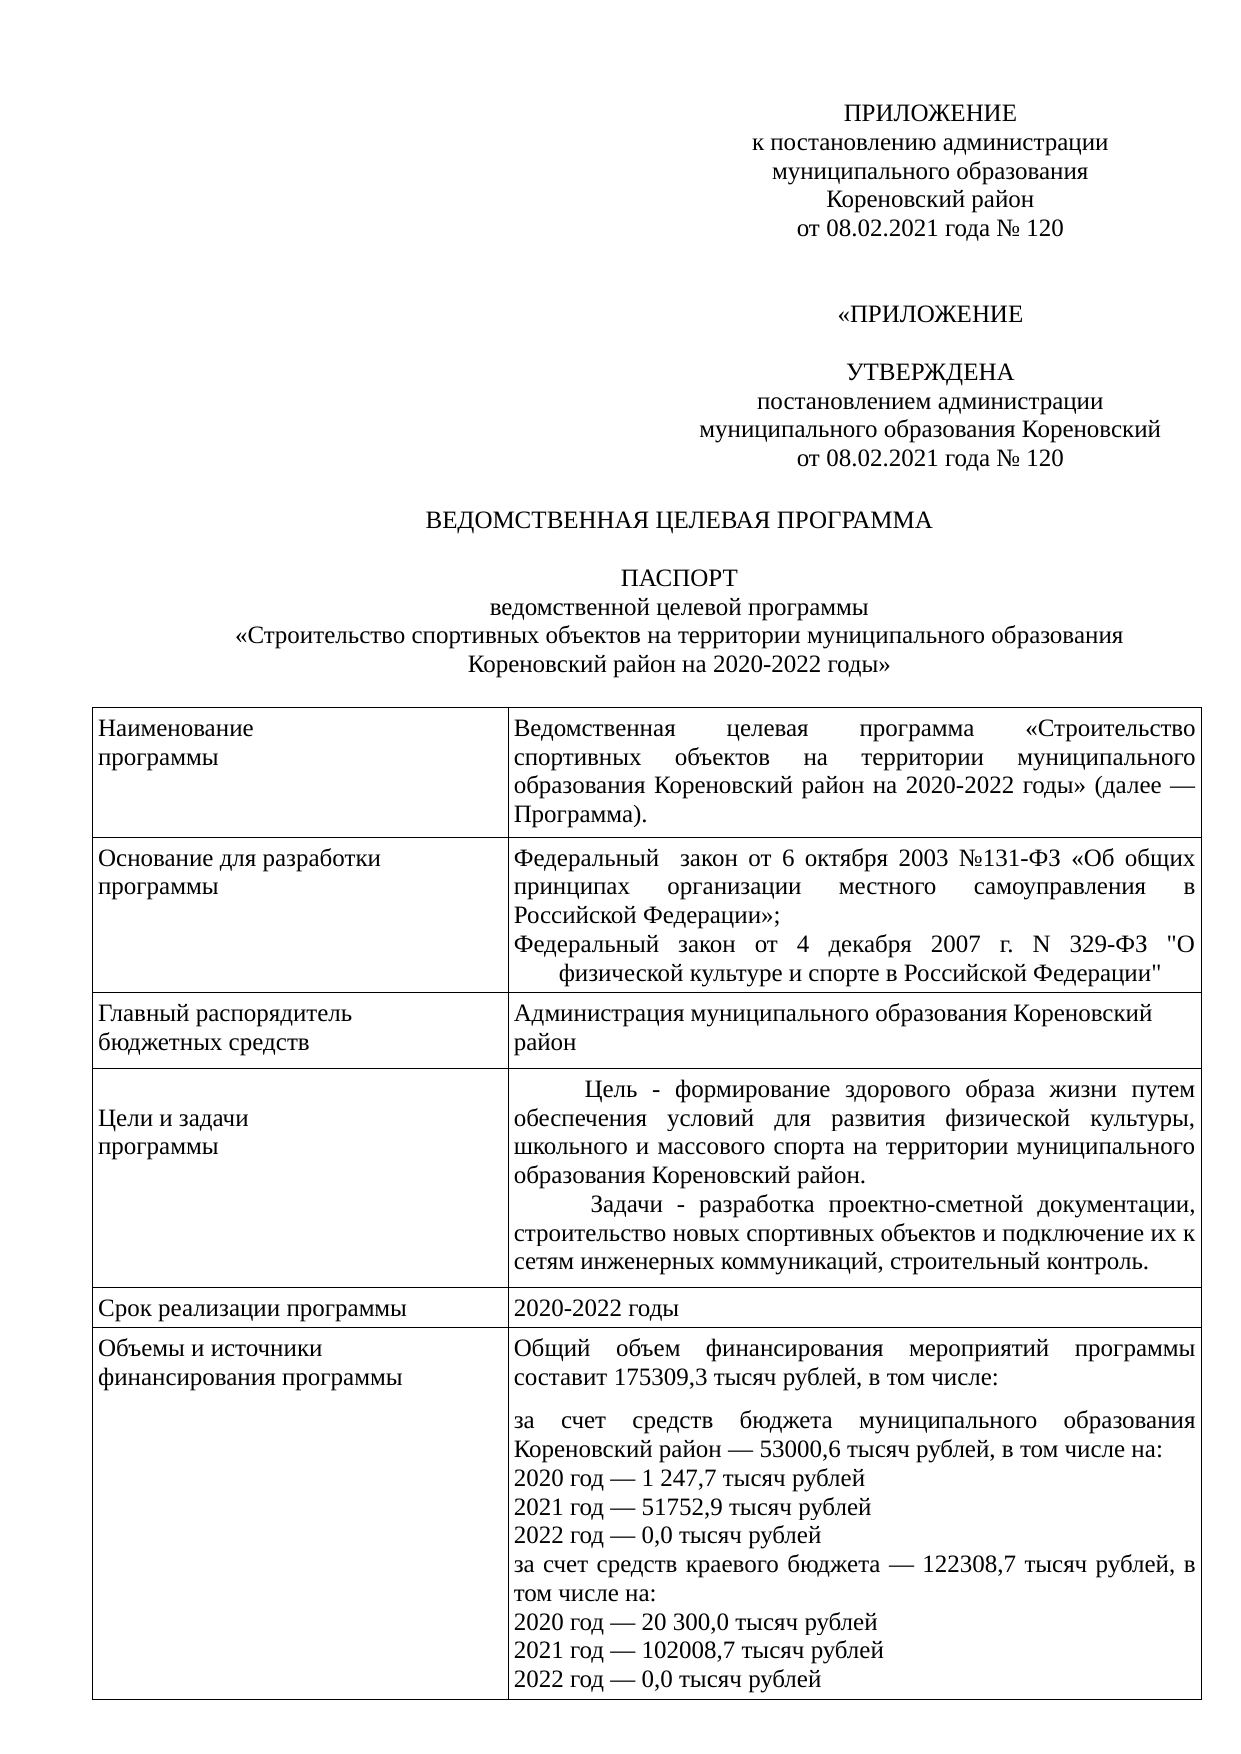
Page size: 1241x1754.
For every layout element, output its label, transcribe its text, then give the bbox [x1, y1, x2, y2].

table_cell Срок реализации программы [93, 1288, 508, 1327]
text постановлением администрации муниципального образования Кореновский [679, 386, 1181, 443]
table_cell 2020-2022 годы [509, 1288, 1201, 1327]
table_cell Основание для разработки программы [93, 838, 508, 992]
text «Строительство спортивных объектов на территории муниципального образования Кореновский район на 2020-2022 годы» [177, 621, 1181, 678]
text ВЕДОМСТВЕННАЯ ЦЕЛЕВАЯ ПРОГРАММА [177, 506, 1181, 534]
text УТВЕРЖДЕНА [679, 357, 1181, 386]
text ПАСПОРТ [177, 563, 1181, 592]
text ПРИЛОЖЕНИЕ [679, 98, 1181, 127]
table_header Ведомственная целевая программа «Строительство спортивных объектов на территории муниципального образования Кореновский район на 2020-2022 годы» (далее — Программа). [509, 708, 1201, 836]
table_cell Федеральный закон от 6 октября 2003 №131-ФЗ «Об общих принципах организации местного самоуправления в Российской Федерации»; Федеральный закон от 4 декабря 2007 г. N 329-ФЗ "О физической культуре и спорте в Российской Федерации" [509, 838, 1201, 992]
text муниципального образования [679, 156, 1181, 184]
table_cell Общий объем финансирования мероприятий программы составит 175309,3 тысяч рублей, в том числе: за счет средств бюджета муниципального образования Кореновский район — 53000,6 тысяч рублей, в том числе на: 2020 год — 1 247,7 тысяч рублей 2021 год — 51752,9 тысяч рублей 2022 год — 0,0 тысяч рублей за счет средств краевого бюджета — 122308,7 тысяч рублей, в том числе на: 2020 год — 20 300,0 тысяч рублей 2021 год — 102008,7 тысяч рублей 2022 год — 0,0 тысяч рублей [509, 1328, 1201, 1698]
text от 08.02.2021 года № 120 [679, 443, 1181, 472]
text ведомственной целевой программы [177, 592, 1181, 621]
table_cell Главный распорядитель бюджетных средств [93, 993, 508, 1068]
text Кореновский район [679, 184, 1181, 213]
table_cell Администрация муниципального образования Кореновский район [509, 993, 1201, 1068]
table_cell Цели и задачи программы [93, 1069, 508, 1286]
text «ПРИЛОЖЕНИЕ [679, 299, 1181, 328]
text к постановлению администрации [679, 127, 1181, 156]
table_cell Цель - формирование здорового образа жизни путем обеспечения условий для развития физической культуры, школьного и массового спорта на территории муниципального образования Кореновский район. Задачи - разработка проектно-сметной документации, строительство новых спортивных объектов и подключение их к сетям инженерных коммуникаций, строительный контроль. [509, 1069, 1201, 1286]
text от 08.02.2021 года № 120 [679, 213, 1181, 242]
table_cell Объемы и источники финансирования программы [93, 1328, 508, 1698]
table_header Наименование программы [93, 708, 508, 836]
